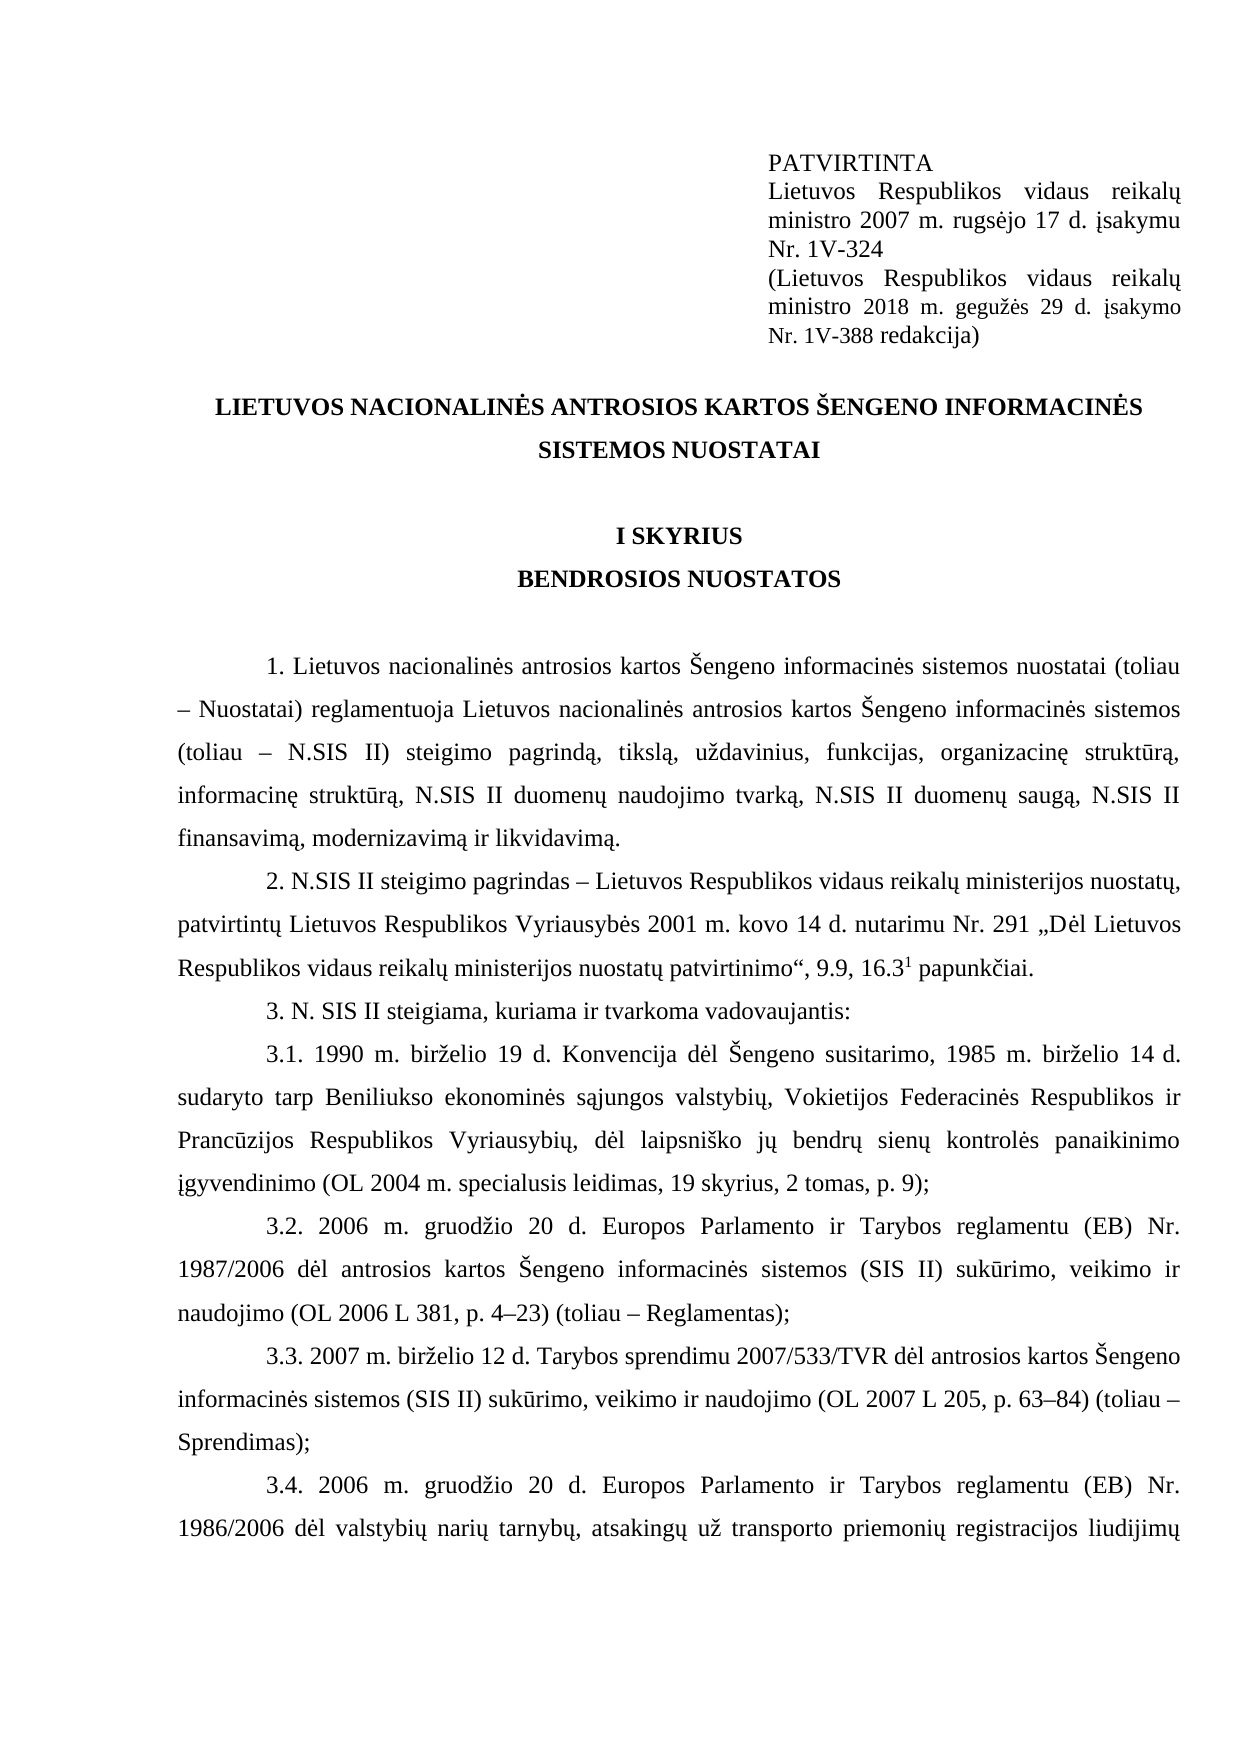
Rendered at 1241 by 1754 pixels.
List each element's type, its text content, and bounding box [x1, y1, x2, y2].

text 3.1. 1990 m. birželio 19 d. Konvencija dėl Šengeno susitarimo, 1985 m. birželio 14 d. sudaryto tarp Beniliukso ekonominės sąjungos valstybių, Vokietijos Federacinės Respublikos ir Prancūzijos Respublikos Vyriausybių, dėl laipsniško jų bendrų sienų kontrolės panaikinimo įgyvendinimo (OL 2004 m. specialusis leidimas, 19 skyrius, 2 tomas, p. 9); [177, 1039, 1181, 1197]
text 1. Lietuvos nacionalinės antrosios kartos Šengeno informacinės sistemos nuostatai (toliau – Nuostatai) reglamentuoja Lietuvos nacionalinės antrosios kartos Šengeno informacinės sistemos (toliau – N.SIS II) steigimo pagrindą, tikslą, uždavinius, funkcijas, organizacinę struktūrą, informacinę struktūrą, N.SIS II duomenų naudojimo tvarką, N.SIS II duomenų saugą, N.SIS II finansavimą, modernizavimą ir likvidavimą. [177, 651, 1181, 852]
text 3. N. SIS II steigiama, kuriama ir tvarkoma vadovaujantis: [177, 996, 1181, 1024]
text BENDROSIOS NUOSTATOS [177, 564, 1181, 593]
text 3.2. 2006 m. gruodžio 20 d. Europos Parlamento ir Tarybos reglamentu (EB) Nr. 1987/2006 dėl antrosios kartos Šengeno informacinės sistemos (SIS II) sukūrimo, veikimo ir naudojimo (OL 2006 L 381, p. 4–23) (toliau – Reglamentas); [177, 1211, 1181, 1326]
text 3.3. 2007 m. birželio 12 d. Tarybos sprendimu 2007/533/TVR dėl antrosios kartos Šengeno informacinės sistemos (SIS II) sukūrimo, veikimo ir naudojimo (OL 2007 L 205, p. 63–84) (toliau – Sprendimas); [177, 1341, 1181, 1456]
text (Lietuvos Respublikos vidaus reikalų ministro 2018 m. gegužės 29 d. įsakymo Nr. 1V-388 redakcija) [768, 263, 1181, 349]
text Lietuvos Respublikos vidaus reikalų ministro 2007 m. rugsėjo 17 d. įsakymu Nr. 1V-324 [768, 176, 1181, 263]
text 3.4. 2006 m. gruodžio 20 d. Europos Parlamento ir Tarybos reglamentu (EB) Nr. 1986/2006 dėl valstybių narių tarnybų, atsakingų už transporto priemonių registracijos liudijimų [177, 1470, 1181, 1542]
text LIETUVOS NACIONALINĖS ANTROSIOS KARTOS ŠENGENO INFORMACINĖS SISTEMOS NUOSTATAI [177, 392, 1181, 464]
text 2. N.SIS II steigimo pagrindas – Lietuvos Respublikos vidaus reikalų ministerijos nuostatų, patvirtintų Lietuvos Respublikos Vyriausybės 2001 m. kovo 14 d. nutarimu Nr. 291 „Dėl Lietuvos Respublikos vidaus reikalų ministerijos nuostatų patvirtinimo“, 9.9, 16.31 papunkčiai. [177, 866, 1181, 981]
text PATVIRTINTA [768, 148, 1181, 176]
text I SKYRIUS [177, 521, 1181, 550]
